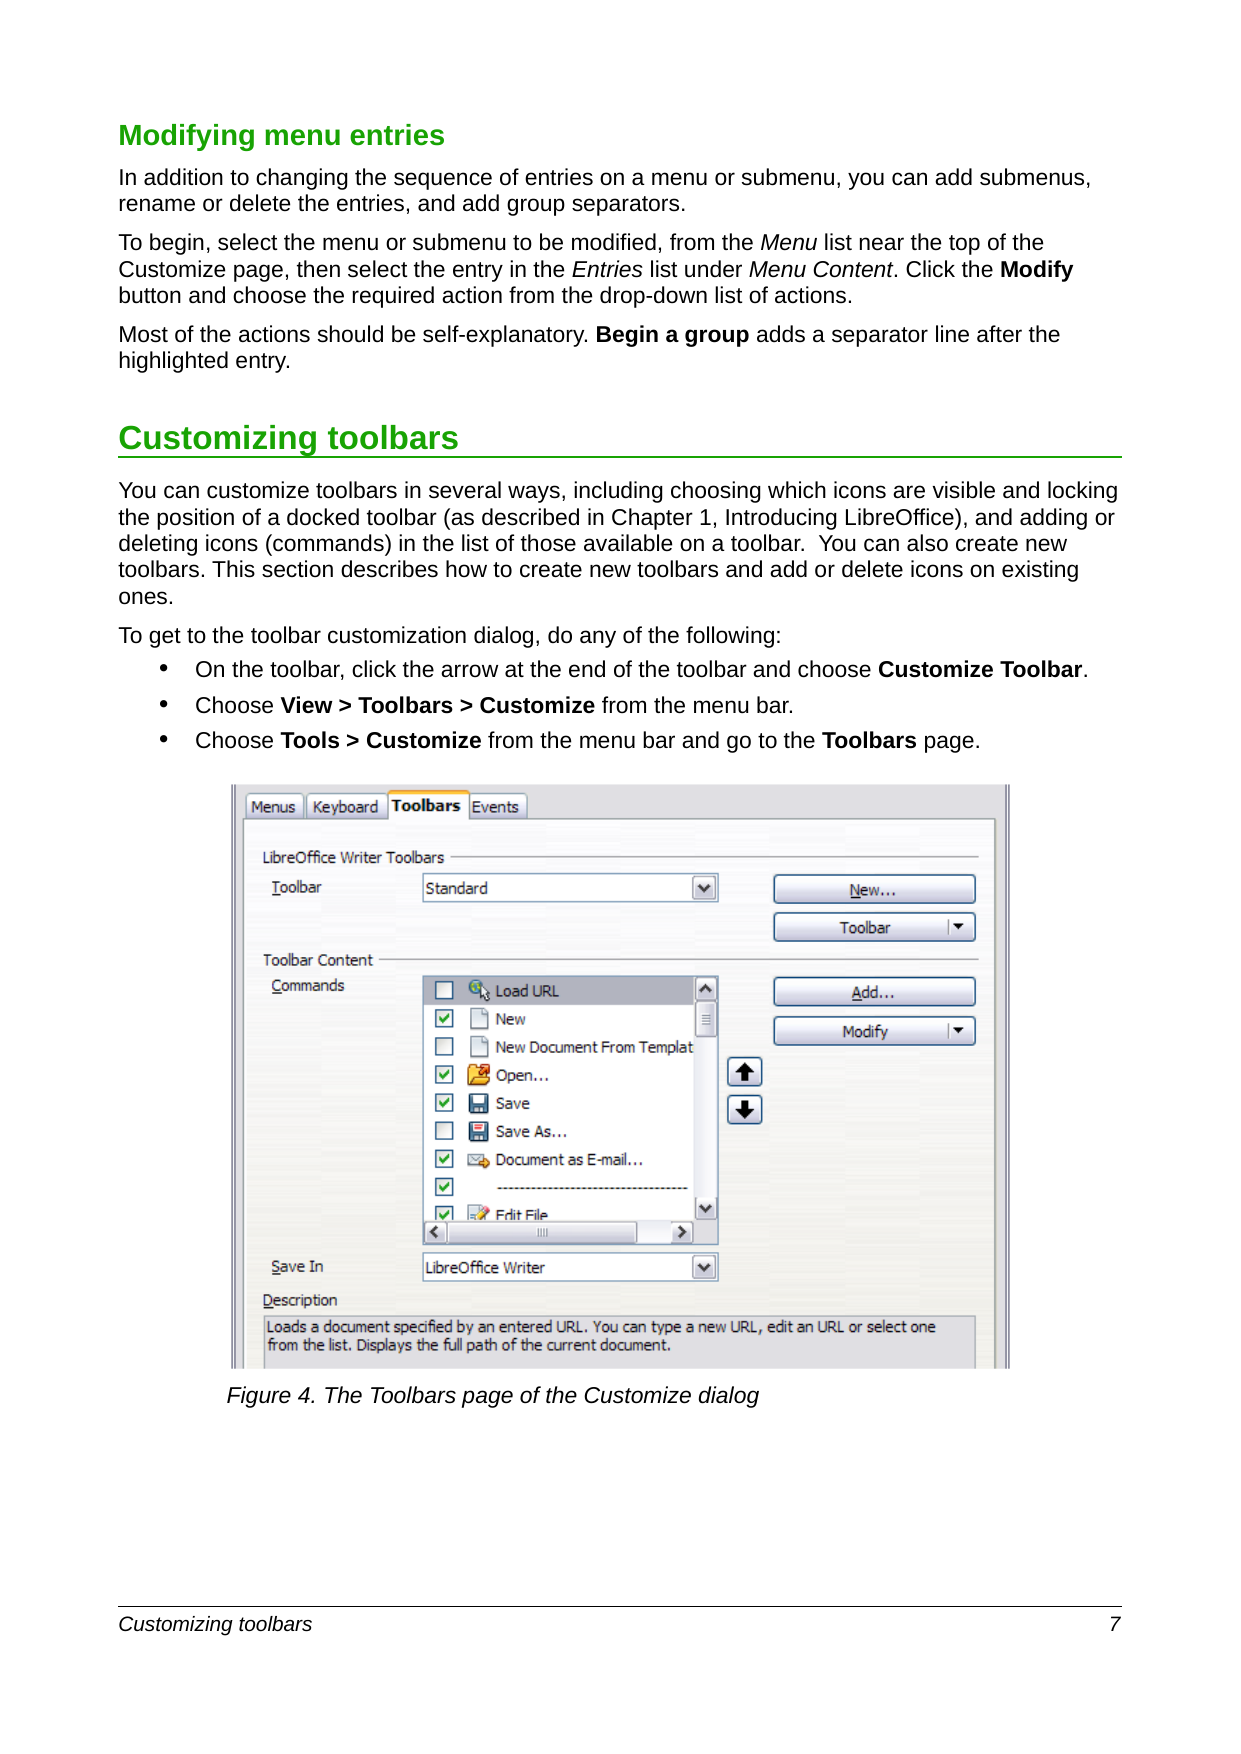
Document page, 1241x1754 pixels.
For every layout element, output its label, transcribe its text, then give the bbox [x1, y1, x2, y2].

text You can customize toolbars in several ways, including choosing which icons are visible and locking the position of a docked toolbar (as described in Chapter 1, Introducing LibreOffice), and adding or deleting icons (commands) in the list of those available on a toolbar. You can also create new toolbars. This section describes how to create new toolbars and add or delete icons on existing ones. [118, 477, 1122, 609]
subtitle Customizing toolbars [118, 418, 1122, 456]
list On the toolbar, click the arrow at the end of the toolbar and choose Customize Toolbar. [156, 654, 1122, 683]
subtitle Modifying menu entries [118, 118, 1122, 152]
list To get to the toolbar customization dialog, do any of the following: [118, 622, 1122, 648]
text Figure 4. The Toolbars page of the Customize dialog [226, 1382, 1014, 1409]
list Choose View > Toolbars > Customize from the menu bar. [156, 690, 1122, 719]
text To begin, select the menu or submenu to be modified, from the Menu list near the top of the Customize page, then select the entry in the Entries list under Menu Content. Click the Modify button and choose the required action from the drop-down list of actions. [118, 229, 1122, 308]
text In addition to changing the sequence of entries on a menu or submenu, you can add submenus, rename or delete the entries, and add group separators. [118, 164, 1122, 217]
list Choose Tools > Customize from the menu bar and go to the Toolbars page. [156, 725, 1122, 754]
picture [226, 779, 1014, 1376]
text Most of the actions should be self-explanatory. Begin a group adds a separator line after the highlighted entry. [118, 321, 1122, 373]
